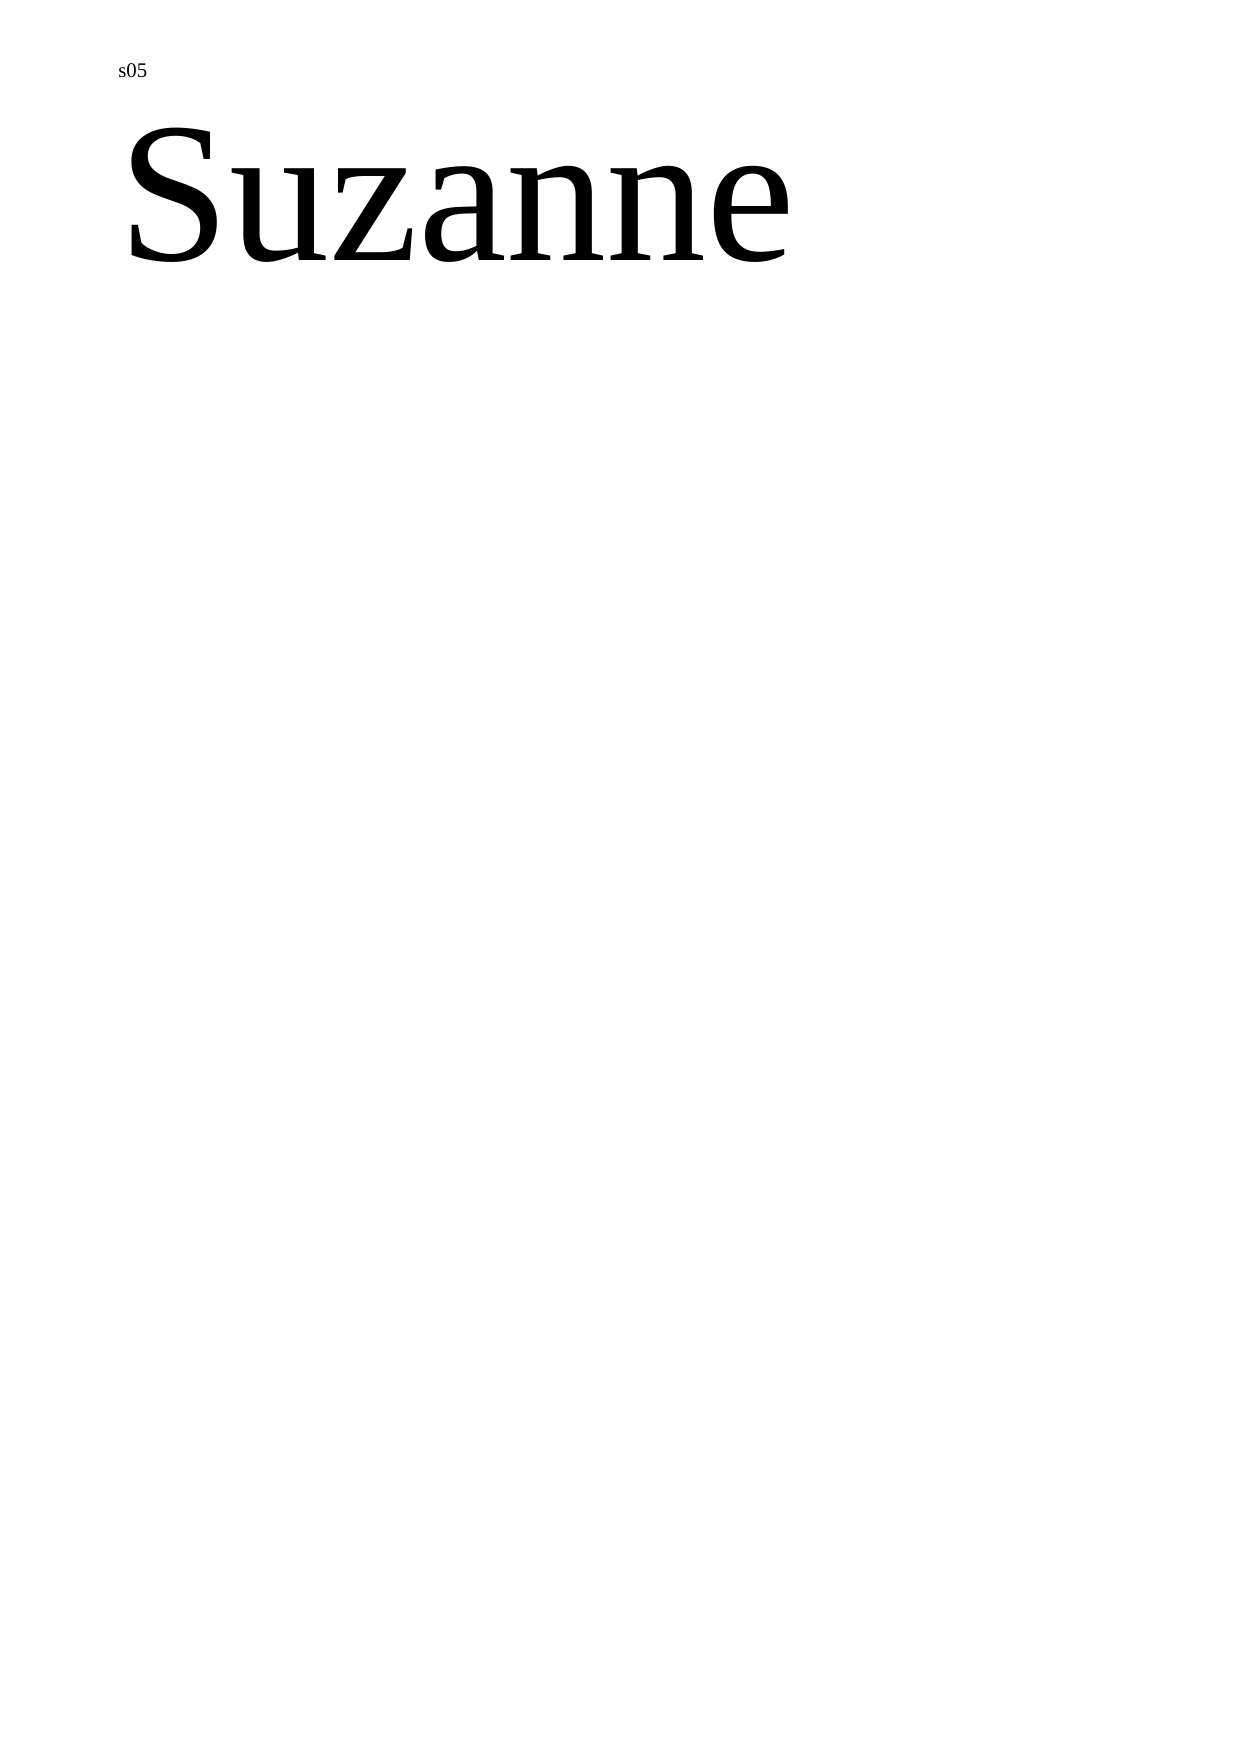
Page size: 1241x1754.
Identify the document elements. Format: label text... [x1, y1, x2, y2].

text Suzanne [118, 82, 1122, 304]
text s05 [118, 59, 1122, 82]
